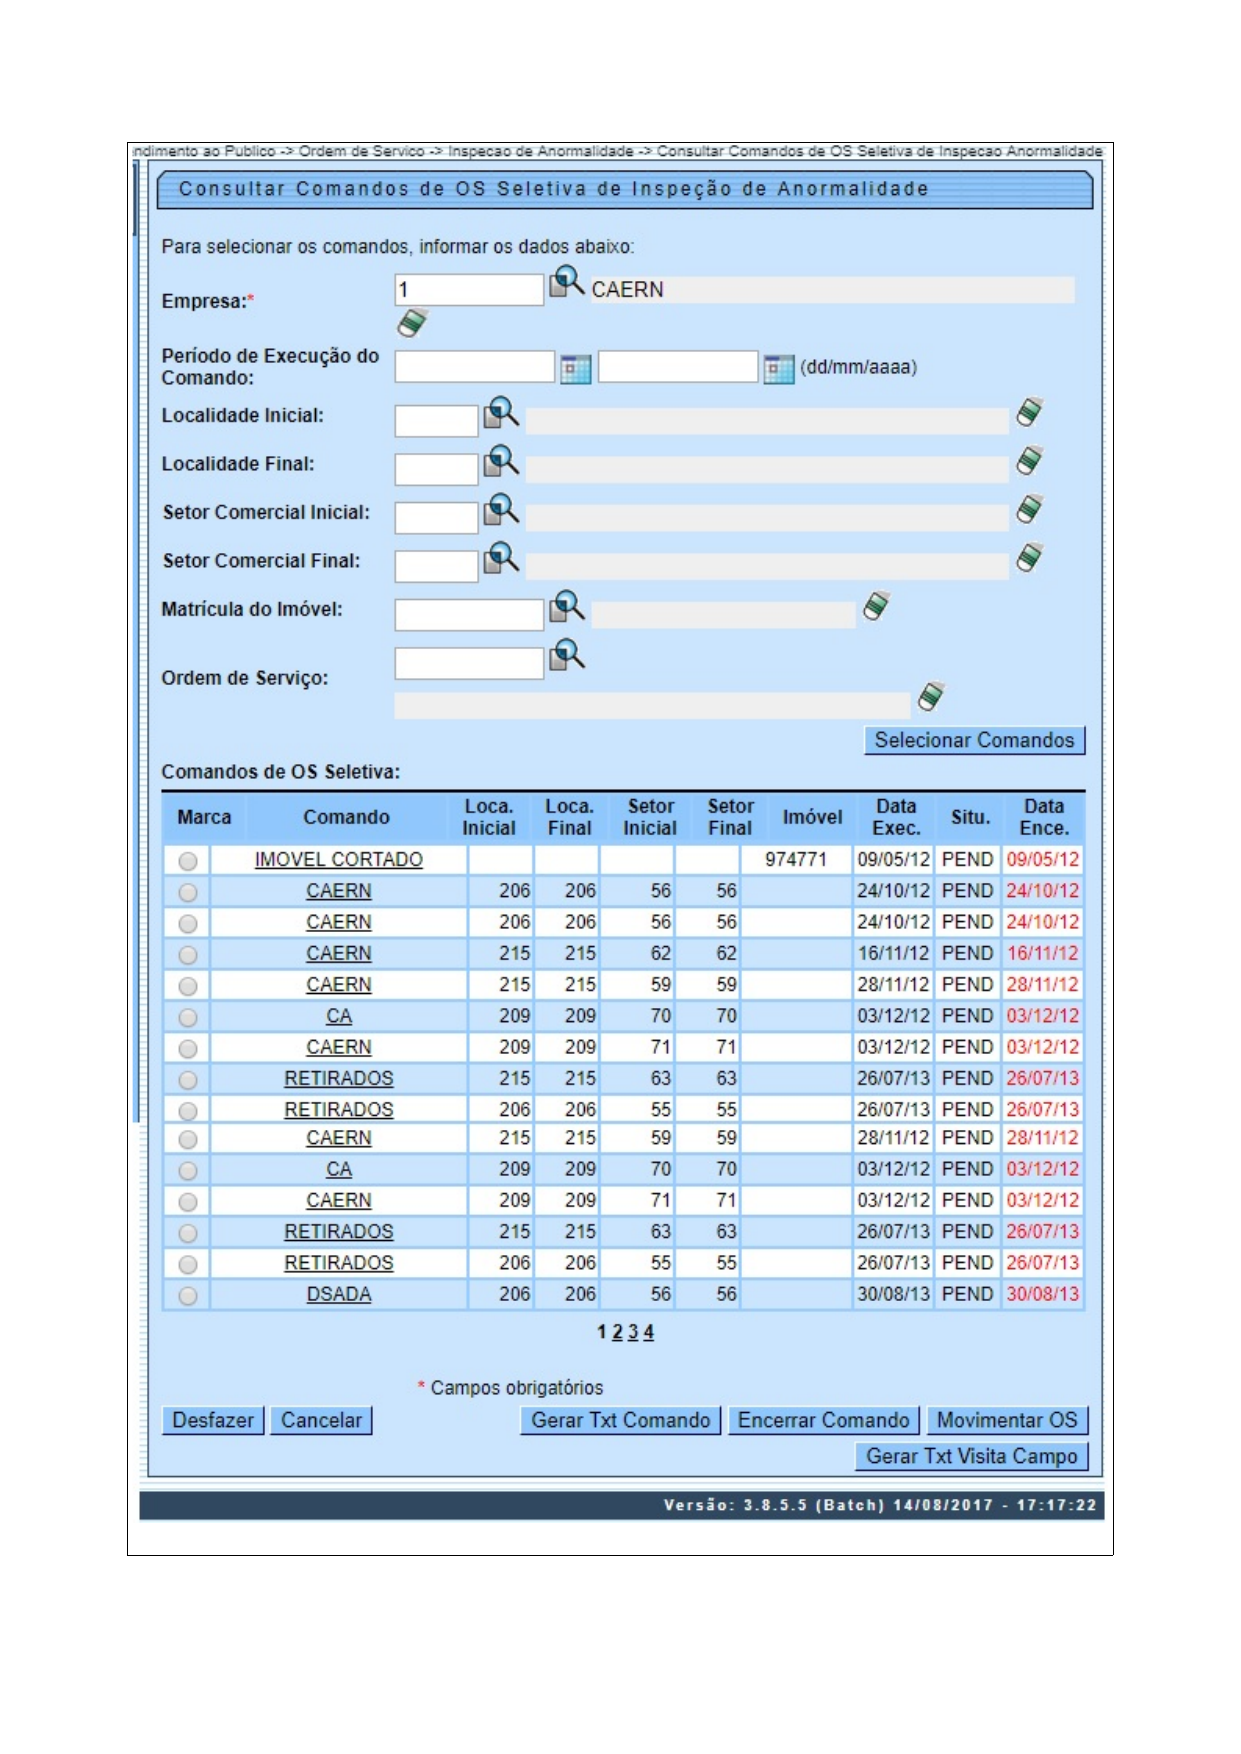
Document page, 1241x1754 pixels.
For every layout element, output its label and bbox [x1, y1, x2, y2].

table_header [128, 143, 1113, 1555]
picture [132, 144, 1108, 1523]
